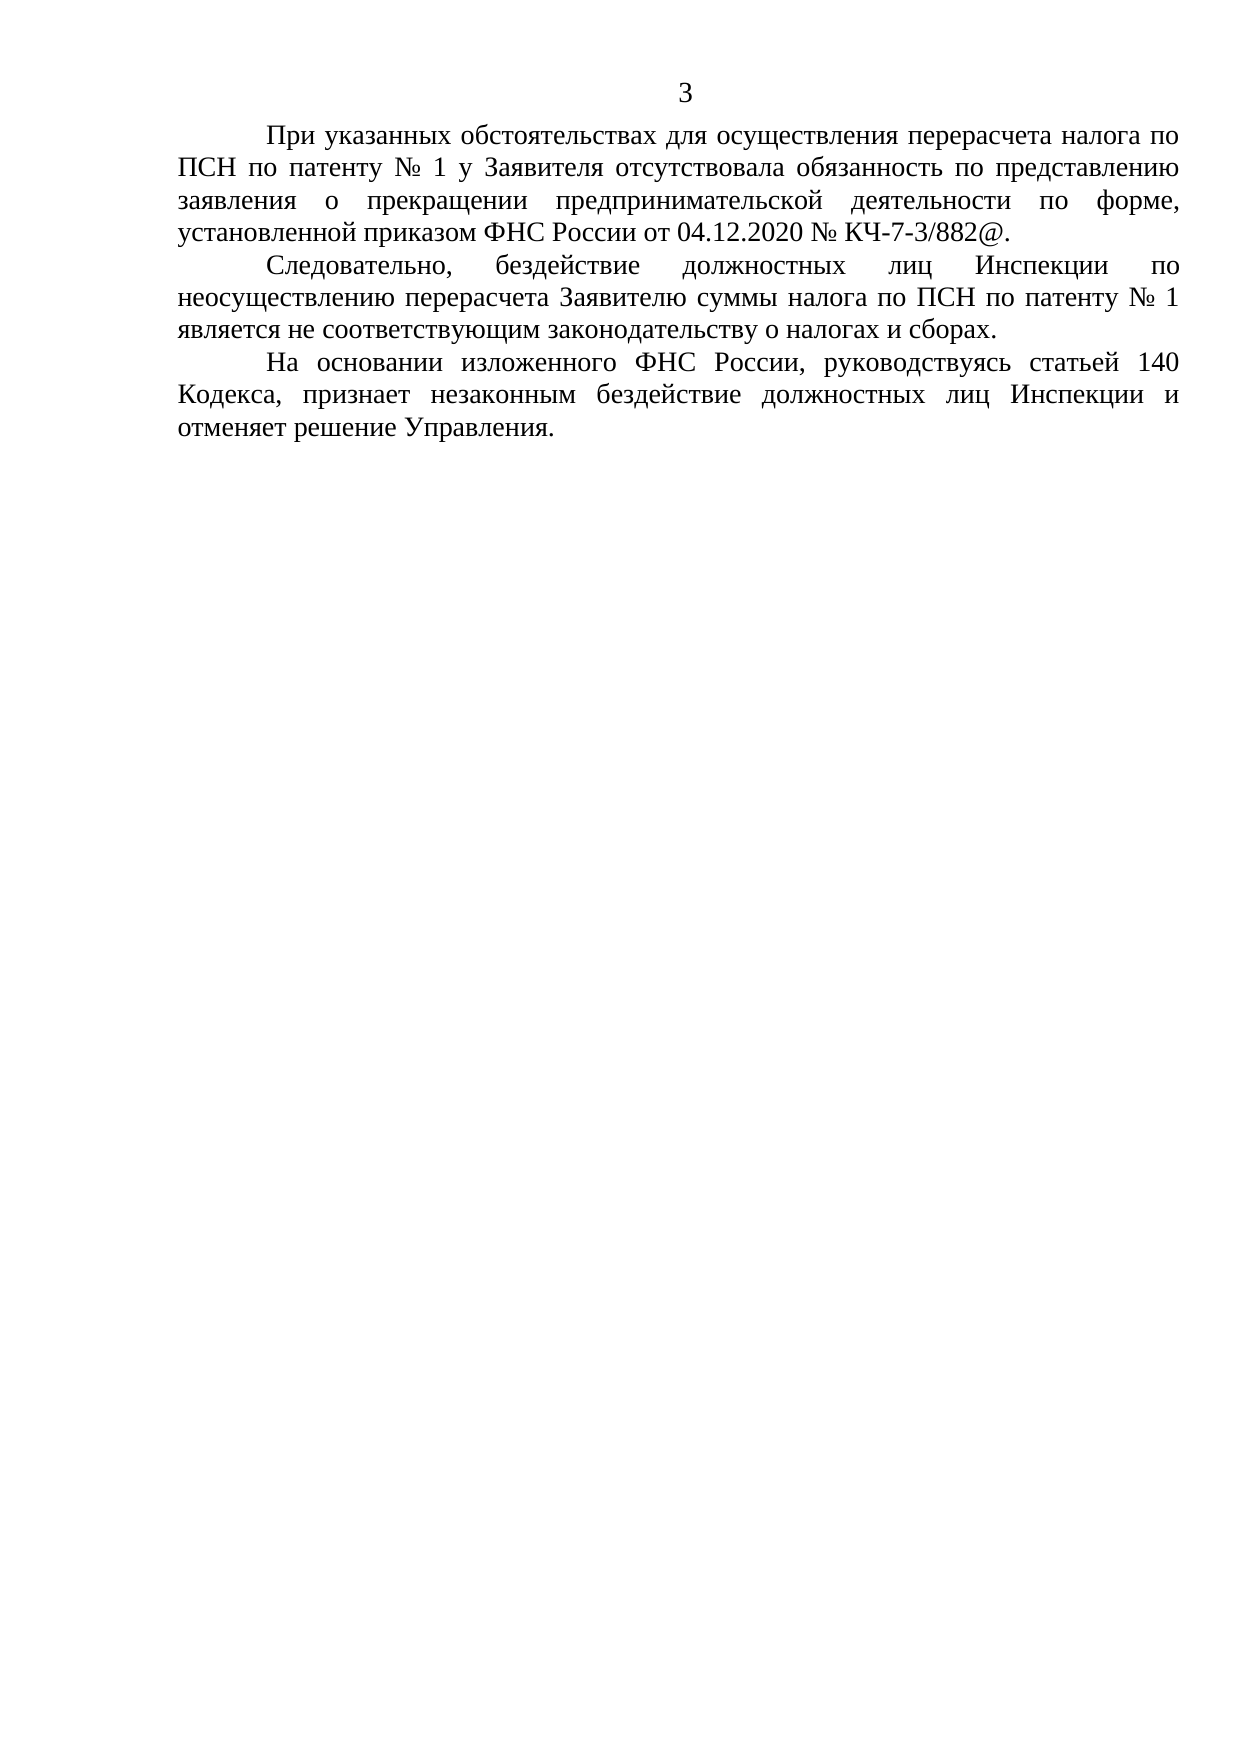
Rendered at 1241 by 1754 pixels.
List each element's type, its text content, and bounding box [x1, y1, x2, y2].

text При указанных обстоятельствах для осуществления перерасчета налога по ПСН по патенту № 1 у Заявителя отсутствовала обязанность по представлению заявления о прекращении предпринимательской деятельности по форме, установленной приказом ФНС России от 04.12.2020 № КЧ-7-3/882@. [177, 118, 1181, 248]
text На основании изложенного ФНС России, руководствуясь статьей 140 Кодекса, признает незаконным бездействие должностных лиц Инспекции и отменяет решение Управления. [177, 345, 1181, 442]
text Следовательно, бездействие должностных лиц Инспекции по неосуществлению перерасчета Заявителю суммы налога по ПСН по патенту № 1 является не соответствующим законодательству о налогах и сборах. [177, 248, 1181, 345]
